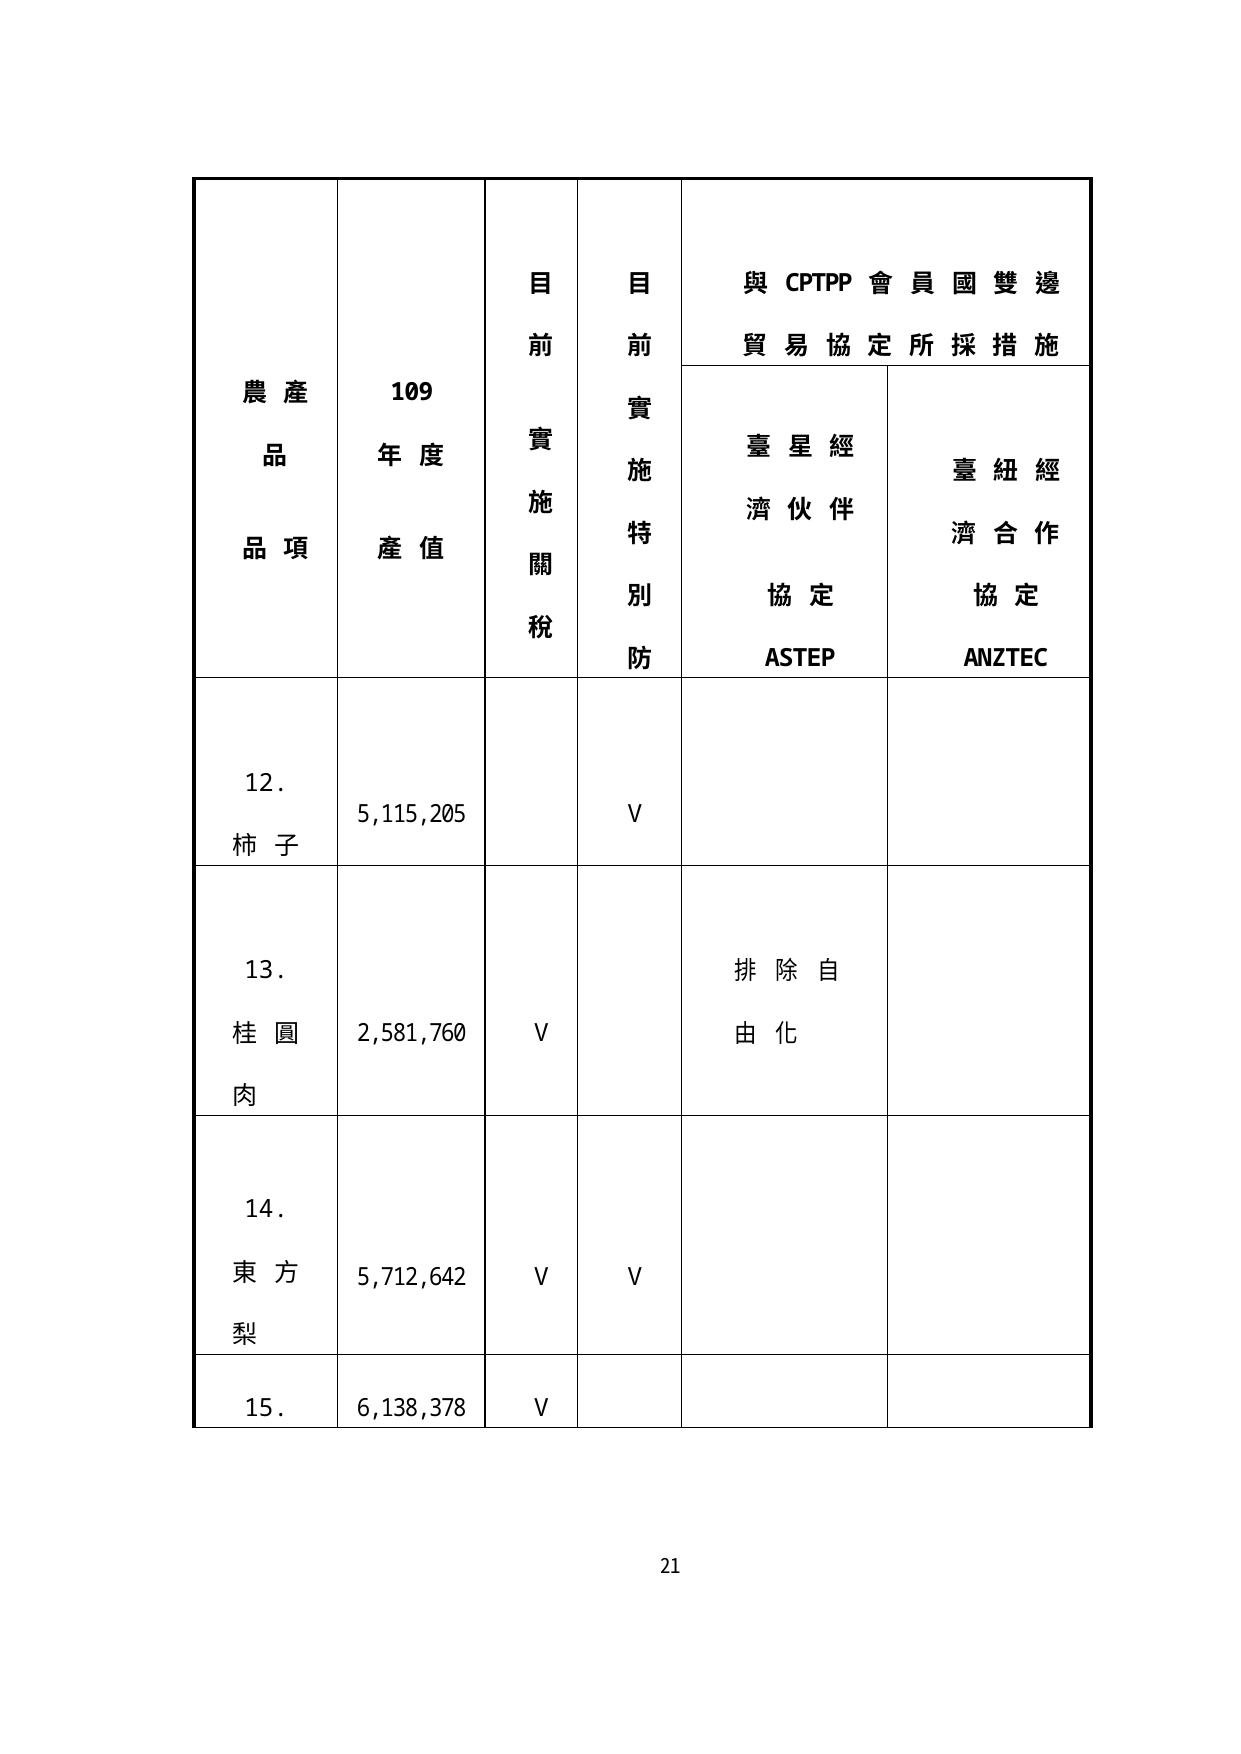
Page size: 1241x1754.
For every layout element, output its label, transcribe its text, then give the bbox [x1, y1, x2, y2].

table_cell V [486, 866, 577, 1115]
table_cell 12.柿子 [196, 678, 337, 865]
table_cell V [578, 678, 681, 865]
table_cell [682, 1116, 887, 1353]
table_cell 6,138,378 [338, 1355, 484, 1427]
table_cell 13.桂圓肉 [196, 866, 337, 1115]
table_cell 5,115,205 [338, 678, 484, 865]
table_cell 2,581,760 [338, 866, 484, 1115]
table_cell V [486, 1116, 577, 1353]
table_cell 14.東方梨 [196, 1116, 337, 1353]
table_cell V [578, 1116, 681, 1353]
table_cell [578, 866, 681, 1115]
table_cell [888, 1355, 1089, 1427]
table_cell [888, 866, 1089, 1115]
table_cell [888, 1116, 1089, 1353]
table_cell V [486, 1355, 577, 1427]
table_cell [682, 678, 887, 865]
table_header 與CPTPP會員國雙邊貿易協定所採措施 [682, 180, 1089, 365]
table_header 目前 實施關稅配額 [486, 180, 577, 677]
table_header 農產品 品項 [196, 180, 337, 677]
table_cell [682, 1355, 887, 1427]
table_cell 臺星經濟伙伴 協定ASTEP [682, 366, 887, 677]
table_header 目前實施特別防禦 措施 [578, 180, 681, 677]
table_cell [486, 678, 577, 865]
table_cell 5,712,642 [338, 1116, 484, 1353]
table_cell [888, 678, 1089, 865]
table_header 109年度 產值 [338, 180, 484, 677]
table_cell 排除自由化 [682, 866, 887, 1115]
table_cell 臺紐經濟合作 協定ANZTEC [888, 366, 1089, 677]
table_cell [578, 1355, 681, 1427]
table_cell 15. [196, 1355, 337, 1427]
